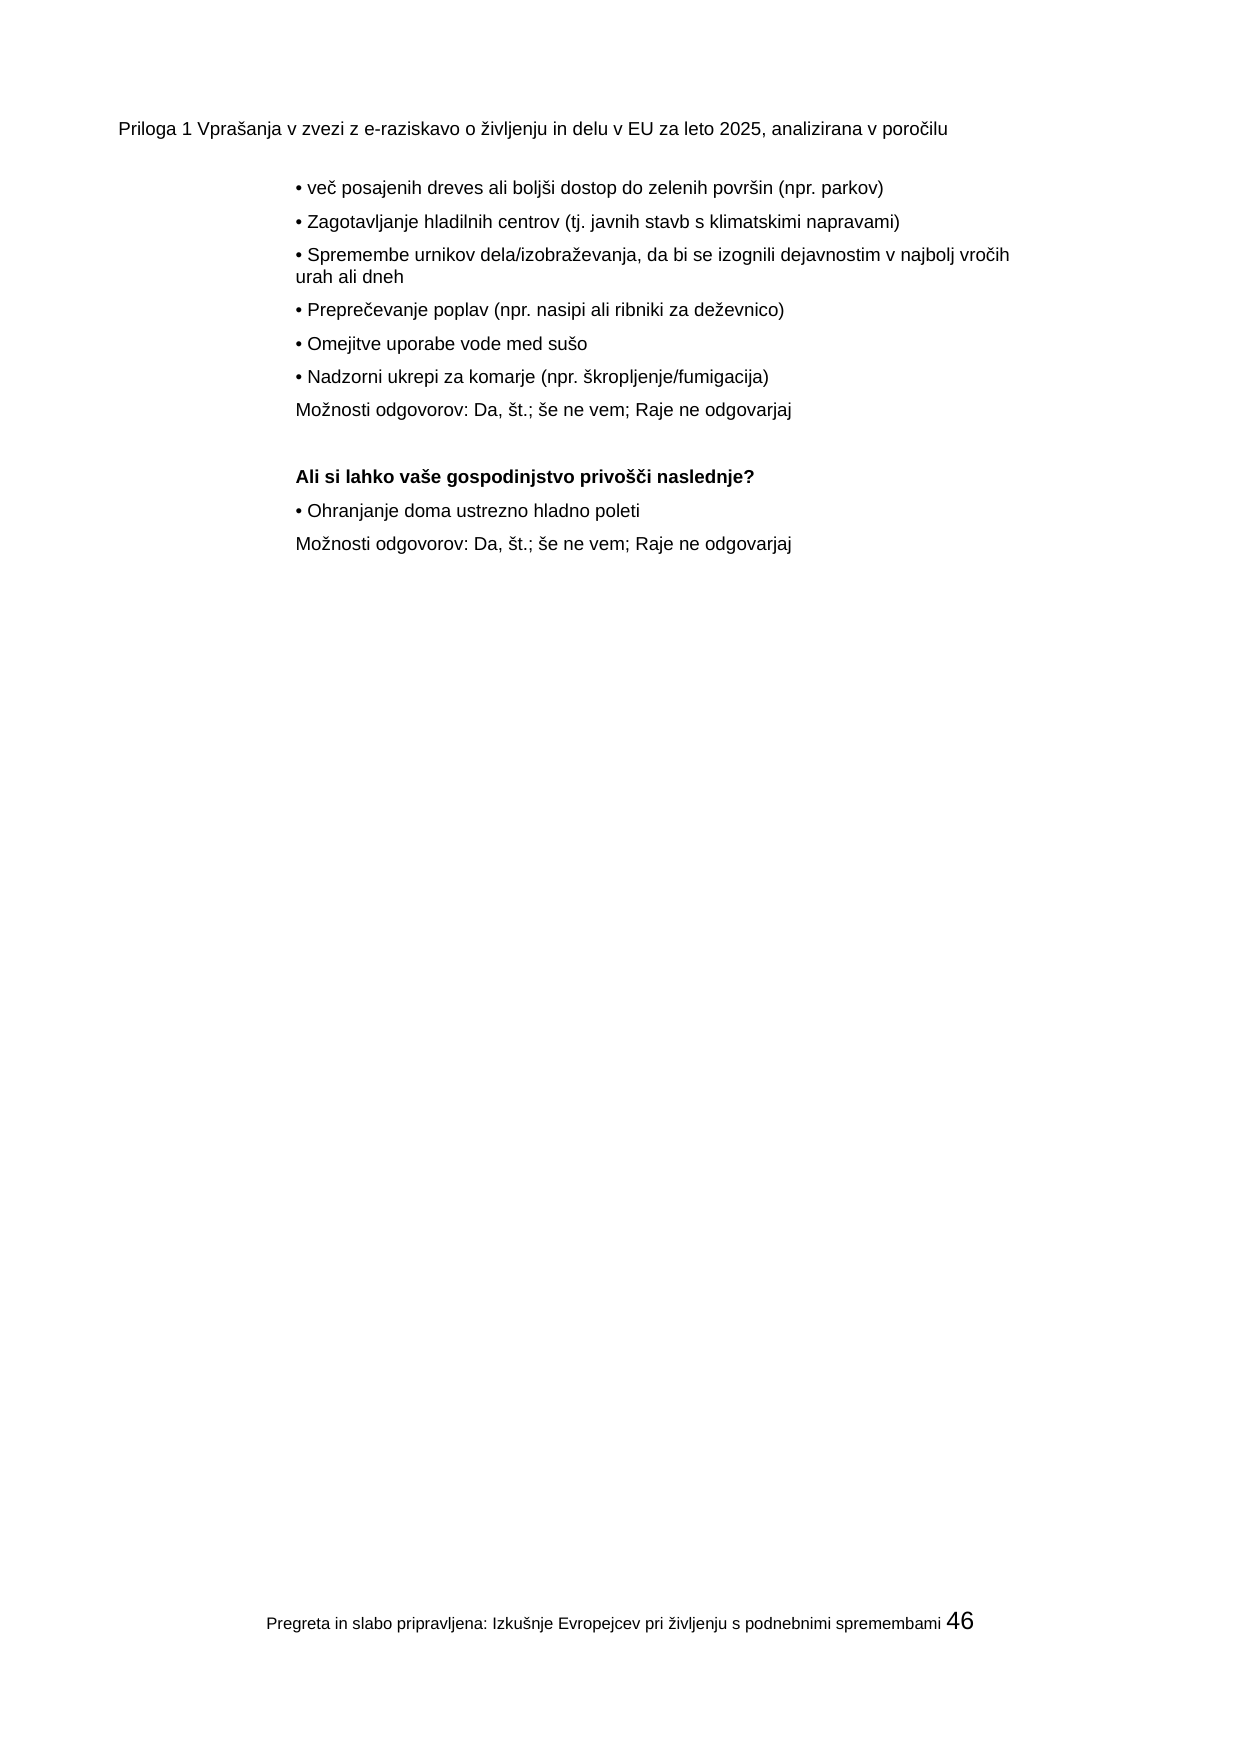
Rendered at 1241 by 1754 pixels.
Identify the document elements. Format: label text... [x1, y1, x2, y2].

text • Nadzorni ukrepi za komarje (npr. škropljenje/fumigacija) [295, 366, 1022, 387]
text Ali si lahko vaše gospodinjstvo privošči naslednje? [295, 466, 1022, 488]
text • Zagotavljanje hladilnih centrov (tj. javnih stavb s klimatskimi napravami) [295, 211, 1022, 232]
text • več posajenih dreves ali boljši dostop do zelenih površin (npr. parkov) [295, 177, 1022, 199]
text • Omejitve uporabe vode med sušo [295, 332, 1022, 354]
text • Ohranjanje doma ustrezno hladno poleti [295, 499, 1022, 521]
text Možnosti odgovorov: Da, št.; še ne vem; Raje ne odgovarjaj [295, 533, 1022, 554]
text • Spremembe urnikov dela/izobraževanja, da bi se izognili dejavnostim v najbolj vročih urah ali dneh [295, 244, 1022, 287]
text Možnosti odgovorov: Da, št.; še ne vem; Raje ne odgovarjaj [295, 399, 1022, 421]
text • Preprečevanje poplav (npr. nasipi ali ribniki za deževnico) [295, 299, 1022, 321]
